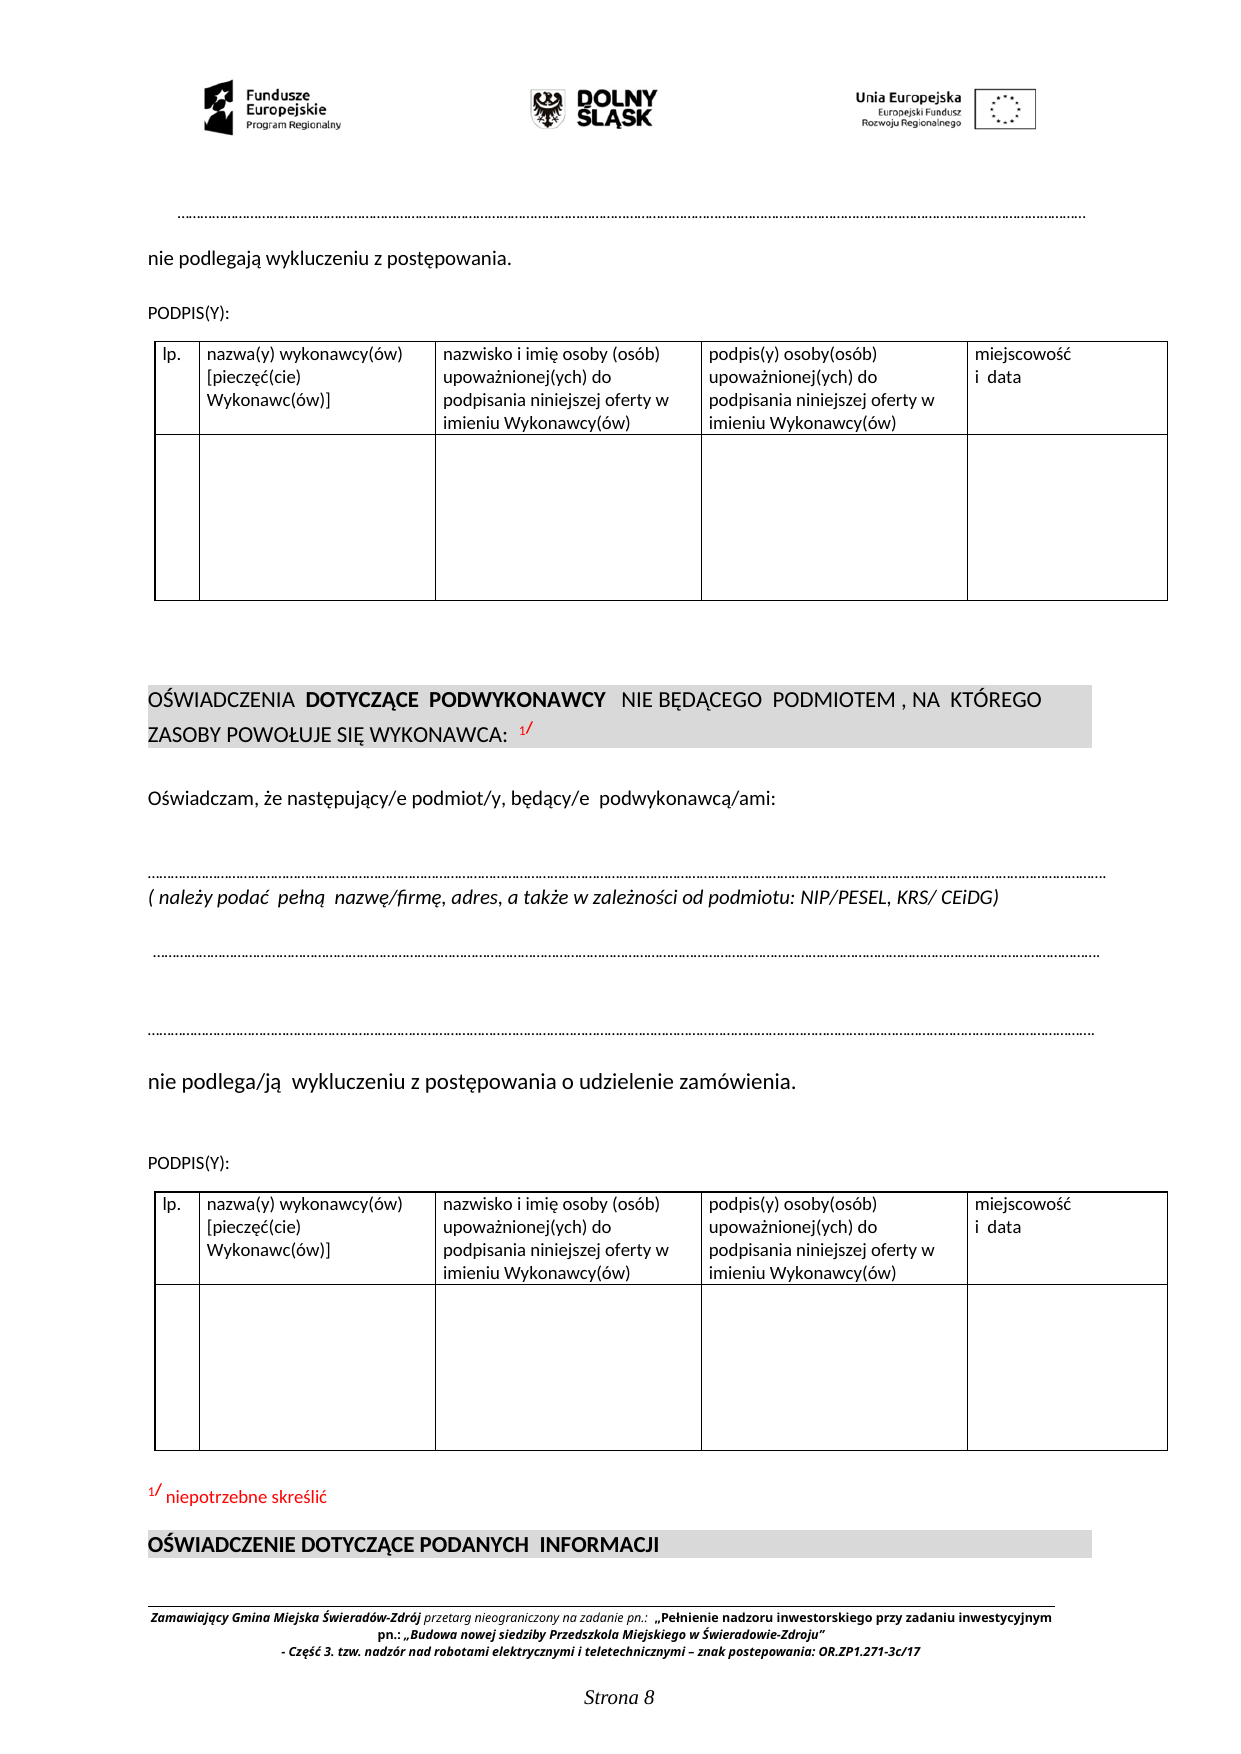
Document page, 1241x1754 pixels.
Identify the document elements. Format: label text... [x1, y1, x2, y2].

table_header lp. [156, 1193, 199, 1284]
table_cell [436, 1285, 701, 1450]
text ………………………………………………………………………………………………………………………………………………………………………………………………………………… [177, 202, 1092, 222]
table_header nazwisko i imię osoby (osób) upoważnionej(ych) do podpisania niniejszej oferty w imieniu Wykonawcy(ów) [436, 1193, 701, 1284]
text Oświadczam, że następujący/e podmiot/y, będący/e podwykonawcą/ami: [148, 785, 1092, 810]
table_cell [200, 435, 435, 600]
table_header podpis(y) osoby(osób) upoważnionej(ych) do podpisania niniejszej oferty w imieniu Wykonawcy(ów) [702, 1193, 967, 1284]
table_header nazwa(y) wykonawcy(ów) [pieczęć(cie) Wykonawc(ów)] [200, 1193, 435, 1284]
text OŚWIADCZENIE DOTYCZĄCE PODANYCH INFORMACJI [148, 1530, 1092, 1558]
table_cell [436, 435, 701, 600]
text OŚWIADCZENIA DOTYCZĄCE PODWYKONAWCY NIE BĘDĄCEGO PODMIOTEM , NA KTÓREGO ZASOBY POWOŁUJE SIĘ WYKONAWCA: 1/ [148, 685, 1092, 748]
text PODPIS(Y): [148, 1151, 1092, 1174]
table_cell [702, 1285, 967, 1450]
table_header nazwisko i imię osoby (osób) upoważnionej(ych) do podpisania niniejszej oferty w imieniu Wykonawcy(ów) [436, 342, 701, 434]
text ……………………………………………………………………………………………………………………………………………………………………………………………………………………………. [148, 859, 1115, 884]
table_header miejscowość i data [968, 1193, 1167, 1284]
table_cell [156, 1285, 199, 1450]
table_cell [156, 435, 199, 600]
text PODPIS(Y): [148, 301, 1092, 324]
text ( należy podać pełną nazwę/firmę, adres, a także w zależności od podmiotu: NIP/PESEL, KRS/ CEiDG) [148, 884, 1115, 909]
text …………………………………………………………………………………………………………………………………………………………………………………………………………………………. [148, 1019, 1115, 1039]
table_cell [702, 435, 967, 600]
text nie podlegają wykluczeniu z postępowania. [148, 246, 1092, 271]
table_cell [200, 1285, 435, 1450]
table_cell [968, 1285, 1167, 1450]
text 1/ niepotrzebne skreślić [148, 1479, 1092, 1510]
table_cell [968, 435, 1167, 600]
table_header nazwa(y) wykonawcy(ów) [pieczęć(cie) Wykonawc(ów)] [200, 342, 435, 434]
table_header miejscowość i data [968, 342, 1167, 434]
text nie podlega/ją wykluczeniu z postępowania o udzielenie zamówienia. [148, 1067, 1115, 1095]
table_header lp. [156, 342, 199, 434]
table_header podpis(y) osoby(osób) upoważnionej(ych) do podpisania niniejszej oferty w imieniu Wykonawcy(ów) [702, 342, 967, 434]
text …………………………………………………………………………………………………………………………………………………………………………………………………………………………. [148, 935, 1115, 963]
